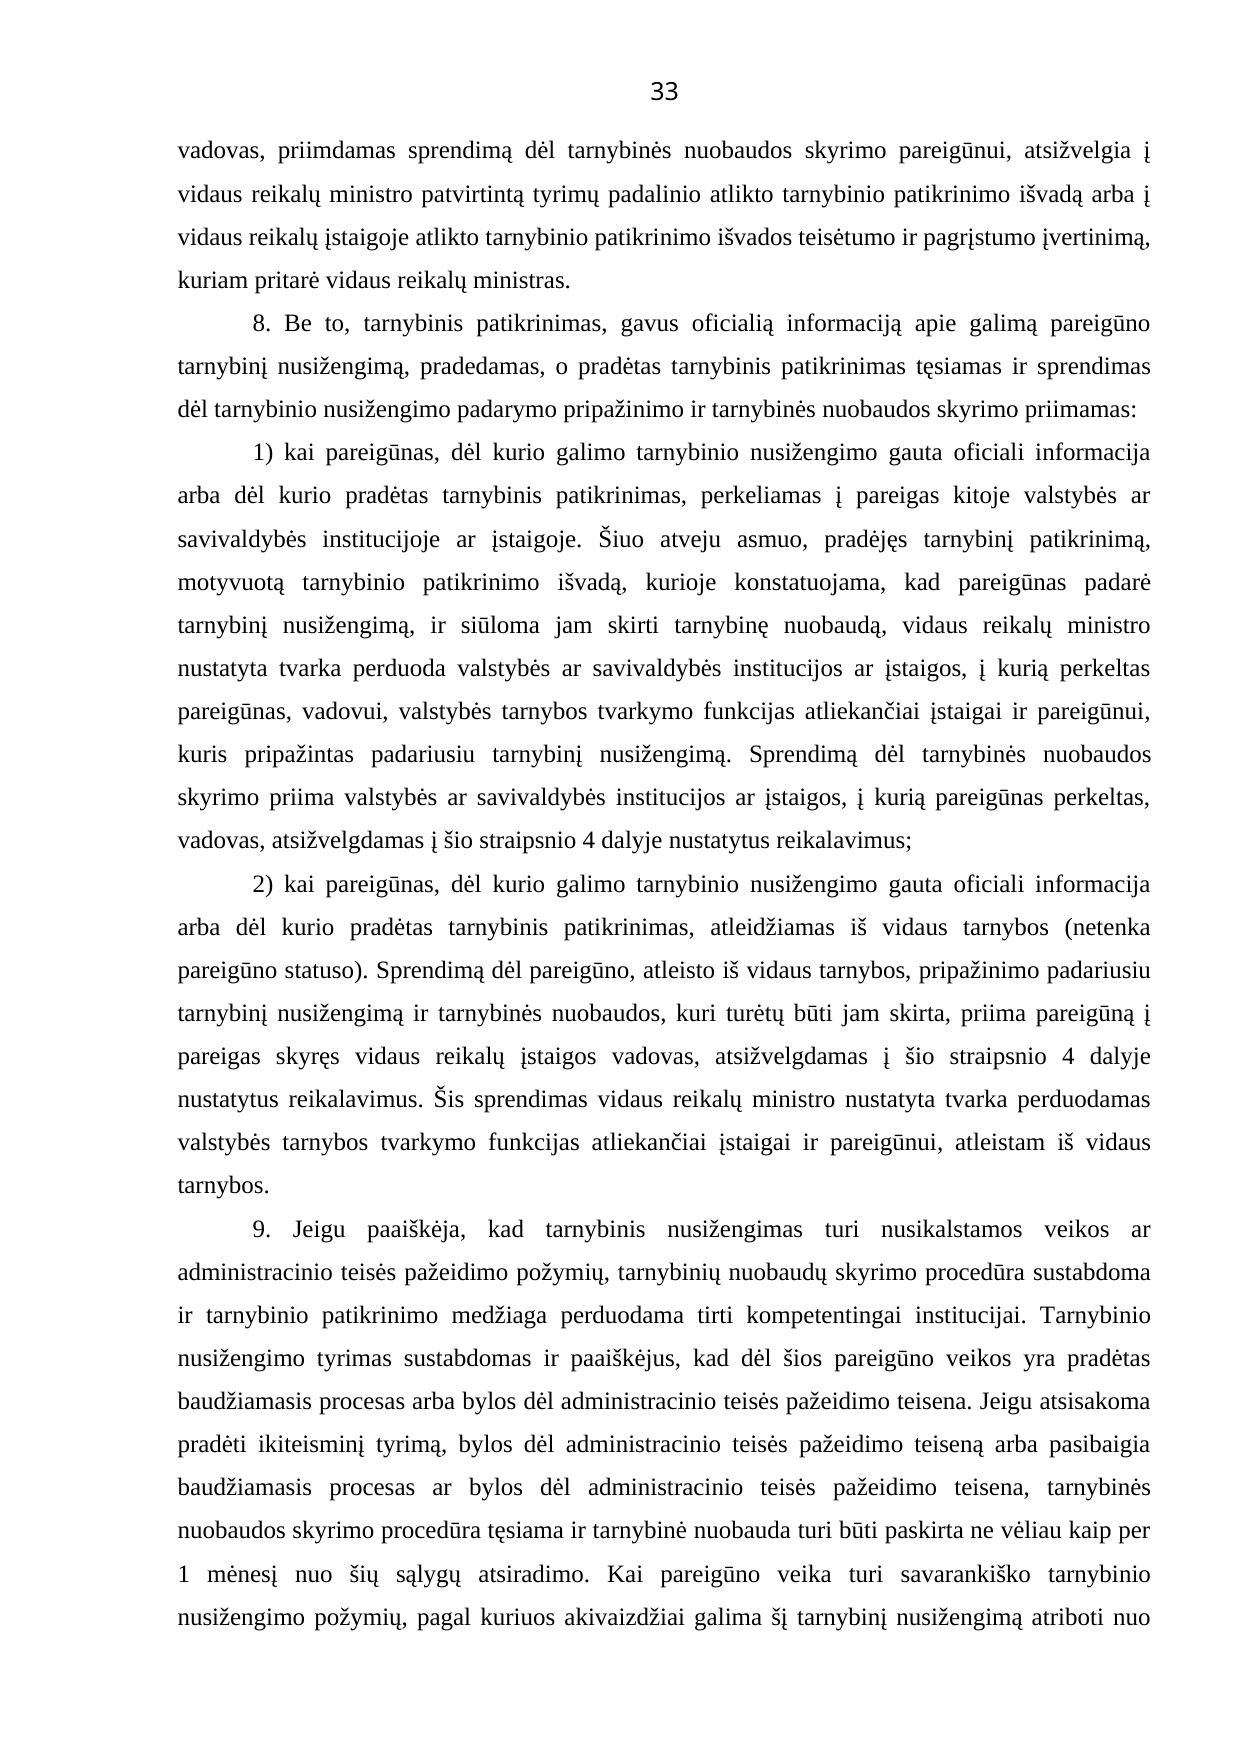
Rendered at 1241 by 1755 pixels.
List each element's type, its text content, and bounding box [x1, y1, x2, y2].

text 1) kai pareigūnas, dėl kurio galimo tarnybinio nusižengimo gauta oficiali informacija arba dėl kurio pradėtas tarnybinis patikrinimas, perkeliamas į pareigas kitoje valstybės ar savivaldybės institucijoje ar įstaigoje. Šiuo atveju asmuo, pradėjęs tarnybinį patikrinimą, motyvuotą tarnybinio patikrinimo išvadą, kurioje konstatuojama, kad pareigūnas padarė tarnybinį nusižengimą, ir siūloma jam skirti tarnybinę nuobaudą, vidaus reikalų ministro nustatyta tvarka perduoda valstybės ar savivaldybės institucijos ar įstaigos, į kurią perkeltas pareigūnas, vadovui, valstybės tarnybos tvarkymo funkcijas atliekančiai įstaigai ir pareigūnui, kuris pripažintas padariusiu tarnybinį nusižengimą. Sprendimą dėl tarnybinės nuobaudos skyrimo priima valstybės ar savivaldybės institucijos ar įstaigos, į kurią pareigūnas perkeltas, vadovas, atsižvelgdamas į šio straipsnio 4 dalyje nustatytus reikalavimus; [177, 437, 1152, 854]
text 9. Jeigu paaiškėja, kad tarnybinis nusižengimas turi nusikalstamos veikos ar administracinio teisės pažeidimo požymių, tarnybinių nuobaudų skyrimo procedūra sustabdoma ir tarnybinio patikrinimo medžiaga perduodama tirti kompetentingai institucijai. Tarnybinio nusižengimo tyrimas sustabdomas ir paaiškėjus, kad dėl šios pareigūno veikos yra pradėtas baudžiamasis procesas arba bylos dėl administracinio teisės pažeidimo teisena. Jeigu atsisakoma pradėti ikiteisminį tyrimą, bylos dėl administracinio teisės pažeidimo teiseną arba pasibaigia baudžiamasis procesas ar bylos dėl administracinio teisės pažeidimo teisena, tarnybinės nuobaudos skyrimo procedūra tęsiama ir tarnybinė nuobauda turi būti paskirta ne vėliau kaip per 1 mėnesį nuo šių sąlygų atsiradimo. Kai pareigūno veika turi savarankiško tarnybinio nusižengimo požymių, pagal kuriuos akivaizdžiai galima šį tarnybinį nusižengimą atriboti nuo [177, 1214, 1152, 1631]
text 8. Be to, tarnybinis patikrinimas, gavus oficialią informaciją apie galimą pareigūno tarnybinį nusižengimą, pradedamas, o pradėtas tarnybinis patikrinimas tęsiamas ir sprendimas dėl tarnybinio nusižengimo padarymo pripažinimo ir tarnybinės nuobaudos skyrimo priimamas: [177, 308, 1152, 423]
text 2) kai pareigūnas, dėl kurio galimo tarnybinio nusižengimo gauta oficiali informacija arba dėl kurio pradėtas tarnybinis patikrinimas, atleidžiamas iš vidaus tarnybos (netenka pareigūno statuso). Sprendimą dėl pareigūno, atleisto iš vidaus tarnybos, pripažinimo padariusiu tarnybinį nusižengimą ir tarnybinės nuobaudos, kuri turėtų būti jam skirta, priima pareigūną į pareigas skyręs vidaus reikalų įstaigos vadovas, atsižvelgdamas į šio straipsnio 4 dalyje nustatytus reikalavimus. Šis sprendimas vidaus reikalų ministro nustatyta tvarka perduodamas valstybės tarnybos tvarkymo funkcijas atliekančiai įstaigai ir pareigūnui, atleistam iš vidaus tarnybos. [177, 869, 1152, 1199]
text vadovas, priimdamas sprendimą dėl tarnybinės nuobaudos skyrimo pareigūnui, atsižvelgia į vidaus reikalų ministro patvirtintą tyrimų padalinio atlikto tarnybinio patikrinimo išvadą arba į vidaus reikalų įstaigoje atlikto tarnybinio patikrinimo išvados teisėtumo ir pagrįstumo įvertinimą, kuriam pritarė vidaus reikalų ministras. [177, 136, 1152, 294]
